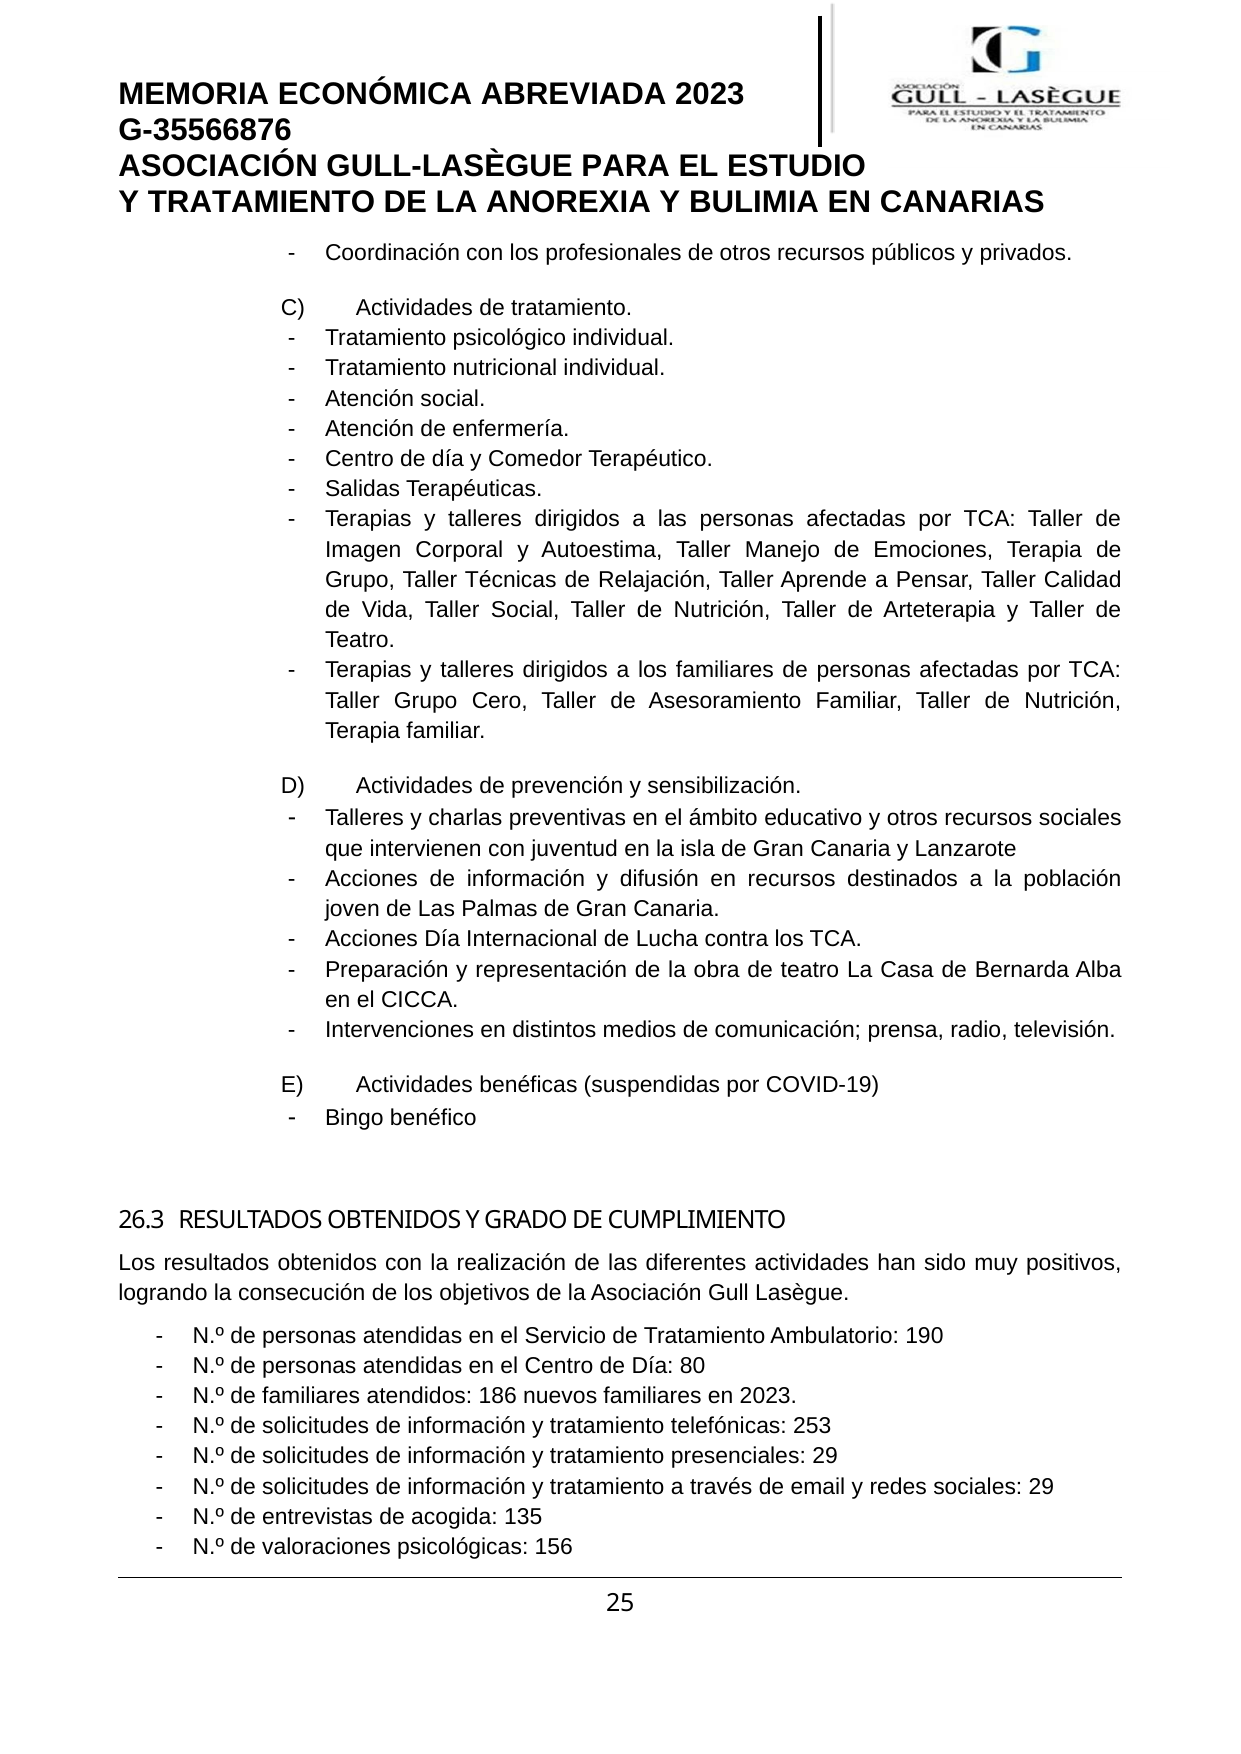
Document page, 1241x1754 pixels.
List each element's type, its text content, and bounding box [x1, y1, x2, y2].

list Terapias y talleres dirigidos a los familiares de personas afectadas por TCA: Taller Grupo Cero, Taller de Asesoramiento Familiar, Taller de Nutrición, Terapia familiar. [288, 656, 1122, 743]
list N.º de solicitudes de información y tratamiento a través de email y redes sociales: 29 [155, 1473, 1122, 1499]
list Acciones de información y difusión en recursos destinados a la población joven de Las Palmas de Gran Canaria. [288, 865, 1122, 922]
list N.º de solicitudes de información y tratamiento telefónicas: 253 [155, 1412, 1122, 1439]
list Atención social. [288, 384, 1122, 411]
list Intervenciones en distintos medios de comunicación; prensa, radio, televisión. [288, 1016, 1122, 1042]
list Salidas Terapéuticas. [288, 475, 1122, 501]
list Tratamiento psicológico individual. [288, 324, 1122, 350]
list Actividades benéficas (suspendidas por COVID-19) [281, 1071, 1122, 1098]
list Preparación y representación de la obra de teatro La Casa de Bernarda Alba en el CICCA. [288, 956, 1122, 1012]
list N.º de valoraciones psicológicas: 156 [155, 1533, 1122, 1559]
list Coordinación con los profesionales de otros recursos públicos y privados. [288, 239, 1122, 265]
subtitle RESULTADOS OBTENIDOS Y GRADO DE CUMPLIMIENTO [118, 1202, 1122, 1236]
list N.º de entrevistas de acogida: 135 [155, 1503, 1122, 1529]
text Los resultados obtenidos con la realización de las diferentes actividades han sido muy positivos, logrando la consecución de los objetivos de la Asociación Gull Lasègue. [118, 1249, 1122, 1305]
list Talleres y charlas preventivas en el ámbito educativo y otros recursos sociales que intervienen con juventud en la isla de Gran Canaria y Lanzarote [288, 802, 1122, 861]
list Centro de día y Comedor Terapéutico. [288, 445, 1122, 471]
list Acciones Día Internacional de Lucha contra los TCA. [288, 925, 1122, 952]
list Actividades de tratamiento. [281, 294, 1122, 320]
list Actividades de prevención y sensibilización. [281, 772, 1122, 798]
list Terapias y talleres dirigidos a las personas afectadas por TCA: Taller de Imagen Corporal y Autoestima, Taller Manejo de Emociones, Terapia de Grupo, Taller Técnicas de Relajación, Taller Aprende a Pensar, Taller Calidad de Vida, Taller Social, Taller de Nutrición, Taller de Arteterapia y Taller de Teatro. [288, 505, 1122, 652]
list Bingo benéfico [288, 1101, 1122, 1130]
list Atención de enfermería. [288, 415, 1122, 441]
list Tratamiento nutricional individual. [288, 354, 1122, 381]
list N.º de familiares atendidos: 186 nuevos familiares en 2023. [155, 1382, 1122, 1408]
list N.º de solicitudes de información y tratamiento presenciales: 29 [155, 1442, 1122, 1469]
list N.º de personas atendidas en el Centro de Día: 80 [155, 1352, 1122, 1378]
list N.º de personas atendidas en el Servicio de Tratamiento Ambulatorio: 190 [155, 1322, 1122, 1348]
